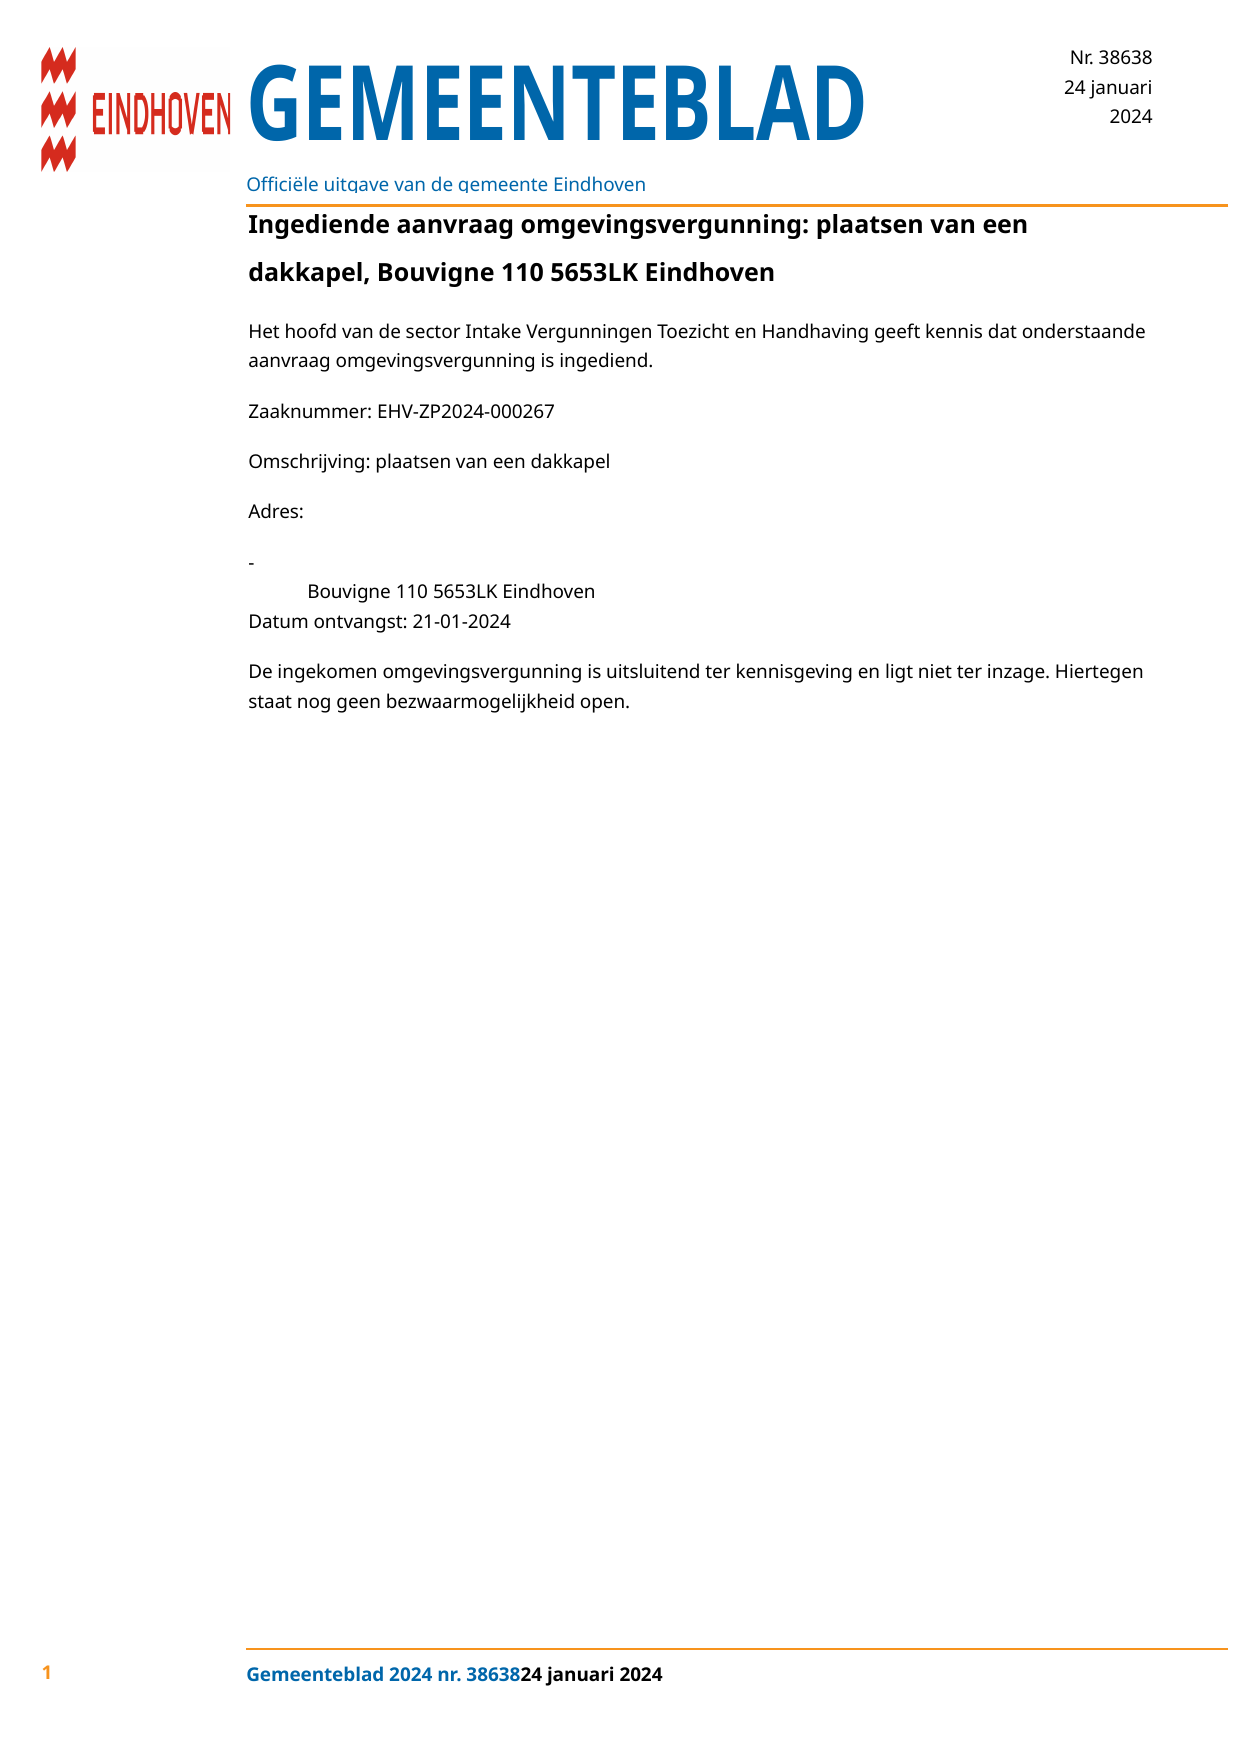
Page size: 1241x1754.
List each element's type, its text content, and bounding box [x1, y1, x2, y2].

text Het hoofd van de sector Intake Vergunningen Toezicht en Handhaving geeft kennis dat onderstaande aanvraag omgevingsvergunning is ingediend. [248, 318, 1152, 373]
list Bouvigne 110 5653LK Eindhoven [248, 579, 1152, 604]
picture [41, 47, 231, 172]
text Datum ontvangst: 21-01-2024 [248, 608, 1152, 634]
text Omschrijving: plaatsen van een dakkapel [248, 448, 1152, 474]
text De ingekomen omgevingsvergunning is uitsluitend ter kennisgeving en ligt niet ter inzage. Hiertegen staat nog geen bezwaarmogelijkheid open. [248, 659, 1152, 714]
text Ingediende aanvraag omgevingsvergunning: plaatsen van een dakkapel, Bouvigne 110 5653LK Eindhoven [248, 207, 1152, 288]
text Zaaknummer: EHV-ZP2024-000267 [248, 398, 1152, 424]
text Adres: [248, 499, 1152, 524]
